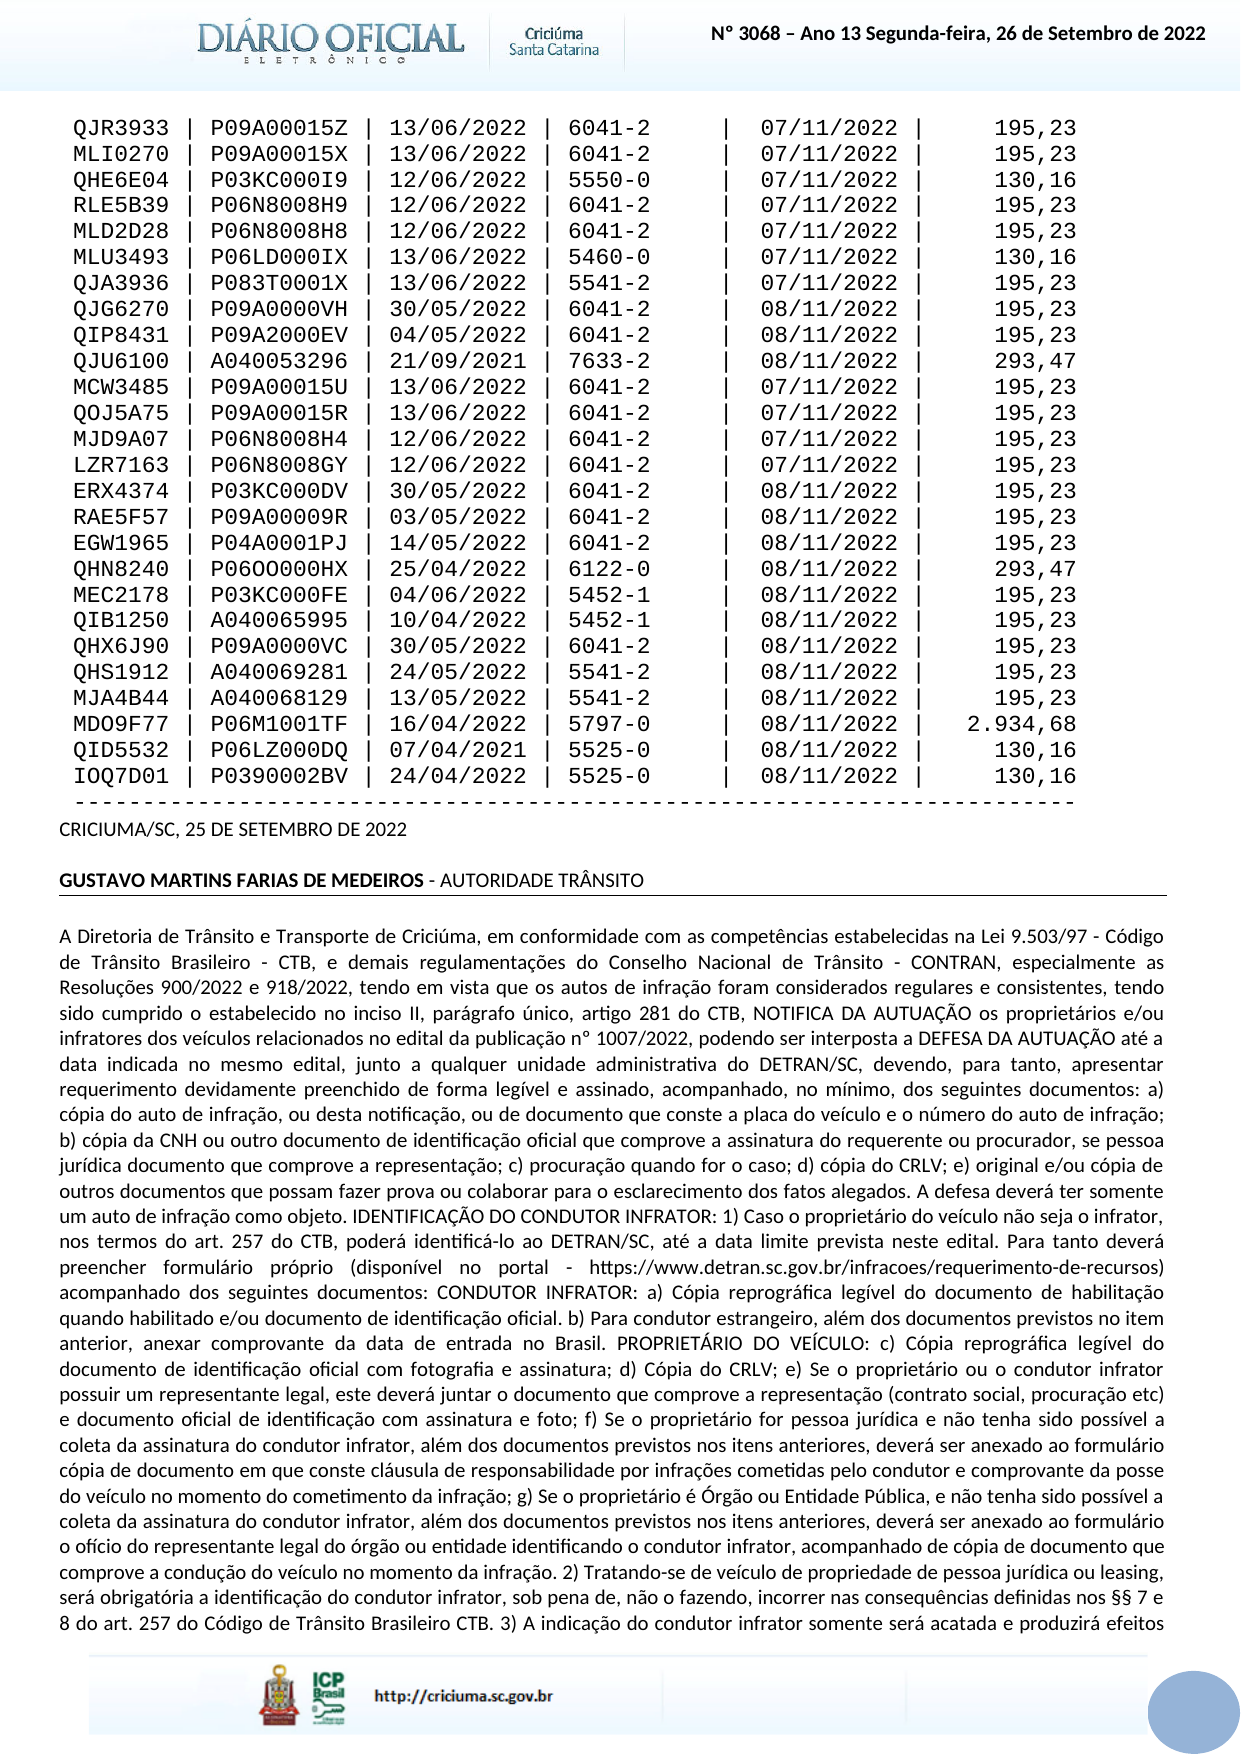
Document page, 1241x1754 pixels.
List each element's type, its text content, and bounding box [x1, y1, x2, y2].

text QJU6100 | A040053296 | 21/09/2021 | 7633-2 | 08/11/2022 | 293,47 [59, 349, 1167, 375]
text QIP8431 | P09A2000EV | 04/05/2022 | 6041-2 | 08/11/2022 | 195,23 [59, 323, 1167, 349]
text CRICIUMA/SC, 25 DE SETEMBRO DE 2022 [59, 816, 1167, 842]
text ------------------------------------------------------------------------- [59, 790, 1167, 816]
text MJD9A07 | P06N8008H4 | 12/06/2022 | 6041-2 | 07/11/2022 | 195,23 [59, 427, 1167, 453]
text QHN8240 | P06OO000HX | 25/04/2022 | 6122-0 | 08/11/2022 | 293,47 [59, 557, 1167, 583]
text GUSTAVO MARTINS FARIAS DE MEDEIROS - AUTORIDADE TRÂNSITO [59, 842, 1167, 895]
text MLI0270 | P09A00015X | 13/06/2022 | 6041-2 | 07/11/2022 | 195,23 [59, 142, 1167, 168]
text IOQ7D01 | P0390002BV | 24/04/2022 | 5525-0 | 08/11/2022 | 130,16 [59, 764, 1167, 790]
text QHS1912 | A040069281 | 24/05/2022 | 5541-2 | 08/11/2022 | 195,23 [59, 661, 1167, 687]
text QJA3936 | P083T0001X | 13/06/2022 | 5541-2 | 07/11/2022 | 195,23 [59, 272, 1167, 298]
text RLE5B39 | P06N8008H9 | 12/06/2022 | 6041-2 | 07/11/2022 | 195,23 [59, 194, 1167, 220]
text QJG6270 | P09A0000VH | 30/05/2022 | 6041-2 | 08/11/2022 | 195,23 [59, 298, 1167, 323]
text LZR7163 | P06N8008GY | 12/06/2022 | 6041-2 | 07/11/2022 | 195,23 [59, 453, 1167, 479]
text QJR3933 | P09A00015Z | 13/06/2022 | 6041-2 | 07/11/2022 | 195,23 [59, 116, 1167, 142]
text MCW3485 | P09A00015U | 13/06/2022 | 6041-2 | 07/11/2022 | 195,23 [59, 375, 1167, 401]
text ERX4374 | P03KC000DV | 30/05/2022 | 6041-2 | 08/11/2022 | 195,23 [59, 479, 1167, 505]
text MDO9F77 | P06M1001TF | 16/04/2022 | 5797-0 | 08/11/2022 | 2.934,68 [59, 713, 1167, 738]
text MJA4B44 | A040068129 | 13/05/2022 | 5541-2 | 08/11/2022 | 195,23 [59, 687, 1167, 713]
text QHE6E04 | P03KC000I9 | 12/06/2022 | 5550-0 | 07/11/2022 | 130,16 [59, 168, 1167, 194]
text MLU3493 | P06LD000IX | 13/06/2022 | 5460-0 | 07/11/2022 | 130,16 [59, 246, 1167, 272]
text QID5532 | P06LZ000DQ | 07/04/2021 | 5525-0 | 08/11/2022 | 130,16 [59, 738, 1167, 764]
text A Diretoria de Trânsito e Transporte de Criciúma, em conformidade com as competências estabelecidas na Lei 9.503/97 - Código de Trânsito Brasileiro - CTB, e demais regulamentações do Conselho Nacional de Trânsito - CONTRAN, especialmente as Resoluções 900/2022 e 918/2022, tendo em vista que os autos de infração foram considerados regulares e consistentes, tendo sido cumprido o estabelecido no inciso II, parágrafo único, artigo 281 do CTB, NOTIFICA DA AUTUAÇÃO os proprietários e/ou infratores dos veículos relacionados no edital da publicação nº 1007/2022, podendo ser interposta a DEFESA DA AUTUAÇÃO até a data indicada no mesmo edital, junto a qualquer unidade administrativa do DETRAN/SC, devendo, para tanto, apresentar requerimento devidamente preenchido de forma legível e assinado, acompanhado, no mínimo, dos seguintes documentos: a) cópia do auto de infração, ou desta notificação, ou de documento que conste a placa do veículo e o número do auto de infração; b) cópia da CNH ou outro documento de identificação oficial que comprove a assinatura do requerente ou procurador, se pessoa jurídica documento que comprove a representação; c) procuração quando for o caso; d) cópia do CRLV; e) original e/ou cópia de outros documentos que possam fazer prova ou colaborar para o esclarecimento dos fatos alegados. A defesa deverá ter somente um auto de infração como objeto. IDENTIFICAÇÃO DO CONDUTOR INFRATOR: 1) Caso o proprietário do veículo não seja o infrator, nos termos do art. 257 do CTB, poderá identificá-lo ao DETRAN/SC, até a data limite prevista neste edital. Para tanto deverá preencher formulário próprio (disponível no portal - https://www.detran.sc.gov.br/infracoes/requerimento-de-recursos) acompanhado dos seguintes documentos: CONDUTOR INFRATOR: a) Cópia reprográfica legível do documento de habilitação quando habilitado e/ou documento de identificação oficial. b) Para condutor estrangeiro, além dos documentos previstos no item anterior, anexar comprovante da data de entrada no Brasil. PROPRIETÁRIO DO VEÍCULO: c) Cópia reprográfica legível do documento de identificação oficial com fotografia e assinatura; d) Cópia do CRLV; e) Se o proprietário ou o condutor infrator possuir um representante legal, este deverá juntar o documento que comprove a representação (contrato social, procuração etc) e documento oficial de identificação com assinatura e foto; f) Se o proprietário for pessoa jurídica e não tenha sido possível a coleta da assinatura do condutor infrator, além dos documentos previstos nos itens anteriores, deverá ser anexado ao formulário cópia de documento em que conste cláusula de responsabilidade por infrações cometidas pelo condutor e comprovante da posse do veículo no momento do cometimento da infração; g) Se o proprietário é Órgão ou Entidade Pública, e não tenha sido possível a coleta da assinatura do condutor infrator, além dos documentos previstos nos itens anteriores, deverá ser anexado ao formulário o ofício do representante legal do órgão ou entidade identificando o condutor infrator, acompanhado de cópia de documento que comprove a condução do veículo no momento da infração. 2) Tratando-se de veículo de propriedade de pessoa jurídica ou leasing, será obrigatória a identificação do condutor infrator, sob pena de, não o fazendo, incorrer nas consequências definidas nos §§ 7 e 8 do art. 257 do Código de Trânsito Brasileiro CTB. 3) A indicação do condutor infrator somente será acatada e produzirá efeitos [59, 924, 1167, 1635]
text EGW1965 | P04A0001PJ | 14/05/2022 | 6041-2 | 08/11/2022 | 195,23 [59, 531, 1167, 557]
text QIB1250 | A040065995 | 10/04/2022 | 5452-1 | 08/11/2022 | 195,23 [59, 609, 1167, 635]
text MLD2D28 | P06N8008H8 | 12/06/2022 | 6041-2 | 07/11/2022 | 195,23 [59, 220, 1167, 246]
text MEC2178 | P03KC000FE | 04/06/2022 | 5452-1 | 08/11/2022 | 195,23 [59, 583, 1167, 609]
text QHX6J90 | P09A0000VC | 30/05/2022 | 6041-2 | 08/11/2022 | 195,23 [59, 635, 1167, 661]
text QOJ5A75 | P09A00015R | 13/06/2022 | 6041-2 | 07/11/2022 | 195,23 [59, 401, 1167, 427]
text RAE5F57 | P09A00009R | 03/05/2022 | 6041-2 | 08/11/2022 | 195,23 [59, 505, 1167, 531]
